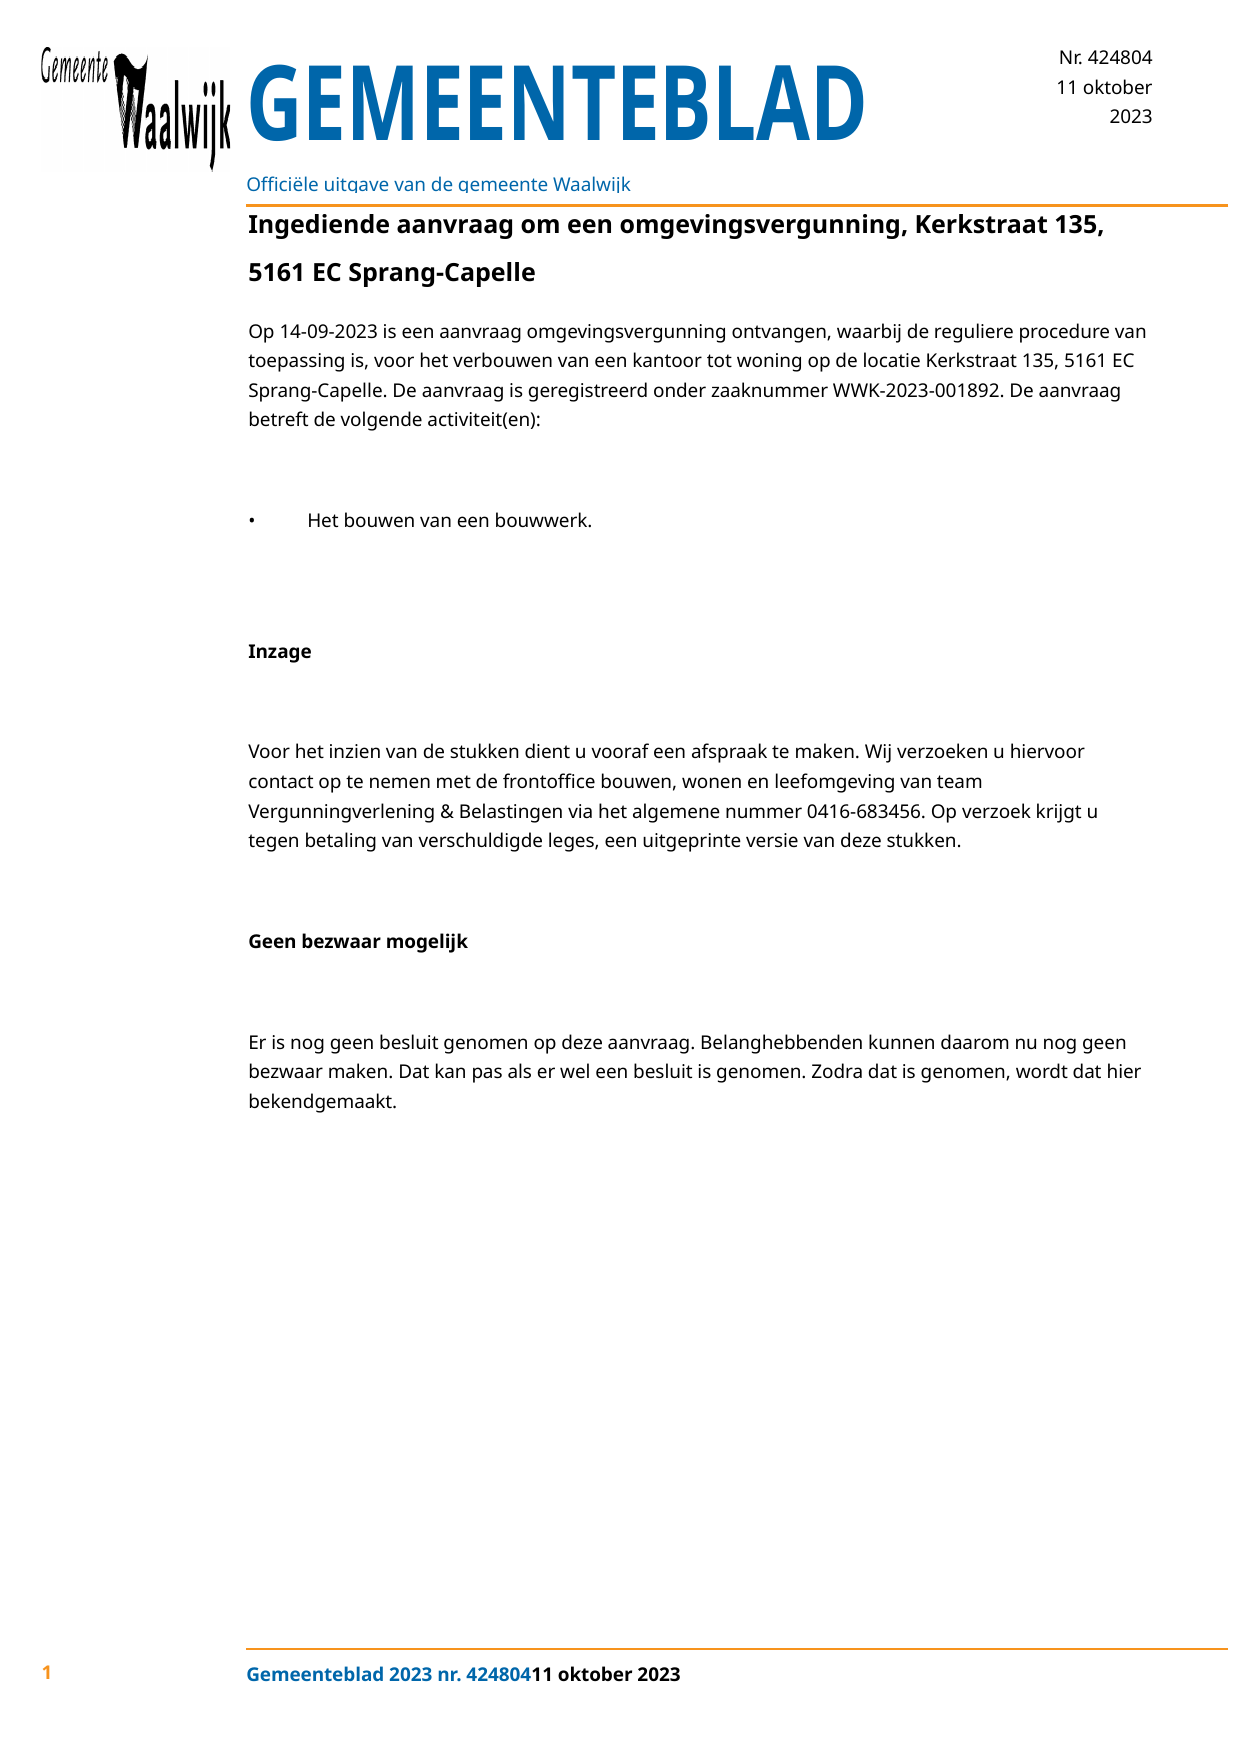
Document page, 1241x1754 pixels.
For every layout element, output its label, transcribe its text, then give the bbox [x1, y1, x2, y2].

text Inzage [248, 638, 1152, 664]
text Er is nog geen besluit genomen op deze aanvraag. Belanghebbenden kunnen daarom nu nog geen bezwaar maken. Dat kan pas als er wel een besluit is genomen. Zodra dat is genomen, wordt dat hier bekendgemaakt. [248, 1029, 1152, 1114]
text Voor het inzien van de stukken dient u vooraf een afspraak te maken. Wij verzoeken u hiervoor contact op te nemen met de frontoffice bouwen, wonen en leefomgeving van team Vergunningverlening & Belastingen via het algemene nummer 0416-683456. Op verzoek krijgt u tegen betaling van verschuldigde leges, een uitgeprinte versie van deze stukken. [248, 739, 1152, 853]
list Het bouwen van een bouwwerk. [248, 507, 1152, 533]
text Op 14-09-2023 is een aanvraag omgevingsvergunning ontvangen, waarbij de reguliere procedure van toepassing is, voor het verbouwen van een kantoor tot woning op de locatie Kerkstraat 135, 5161 EC Sprang-Capelle. De aanvraag is geregistreerd onder zaaknummer WWK-2023-001892. De aanvraag betreft de volgende activiteit(en): [248, 318, 1152, 432]
text Geen bezwaar mogelijk [248, 928, 1152, 954]
text Ingediende aanvraag om een omgevingsvergunning, Kerkstraat 135, 5161 EC Sprang-Capelle [248, 207, 1152, 288]
picture [41, 47, 231, 172]
